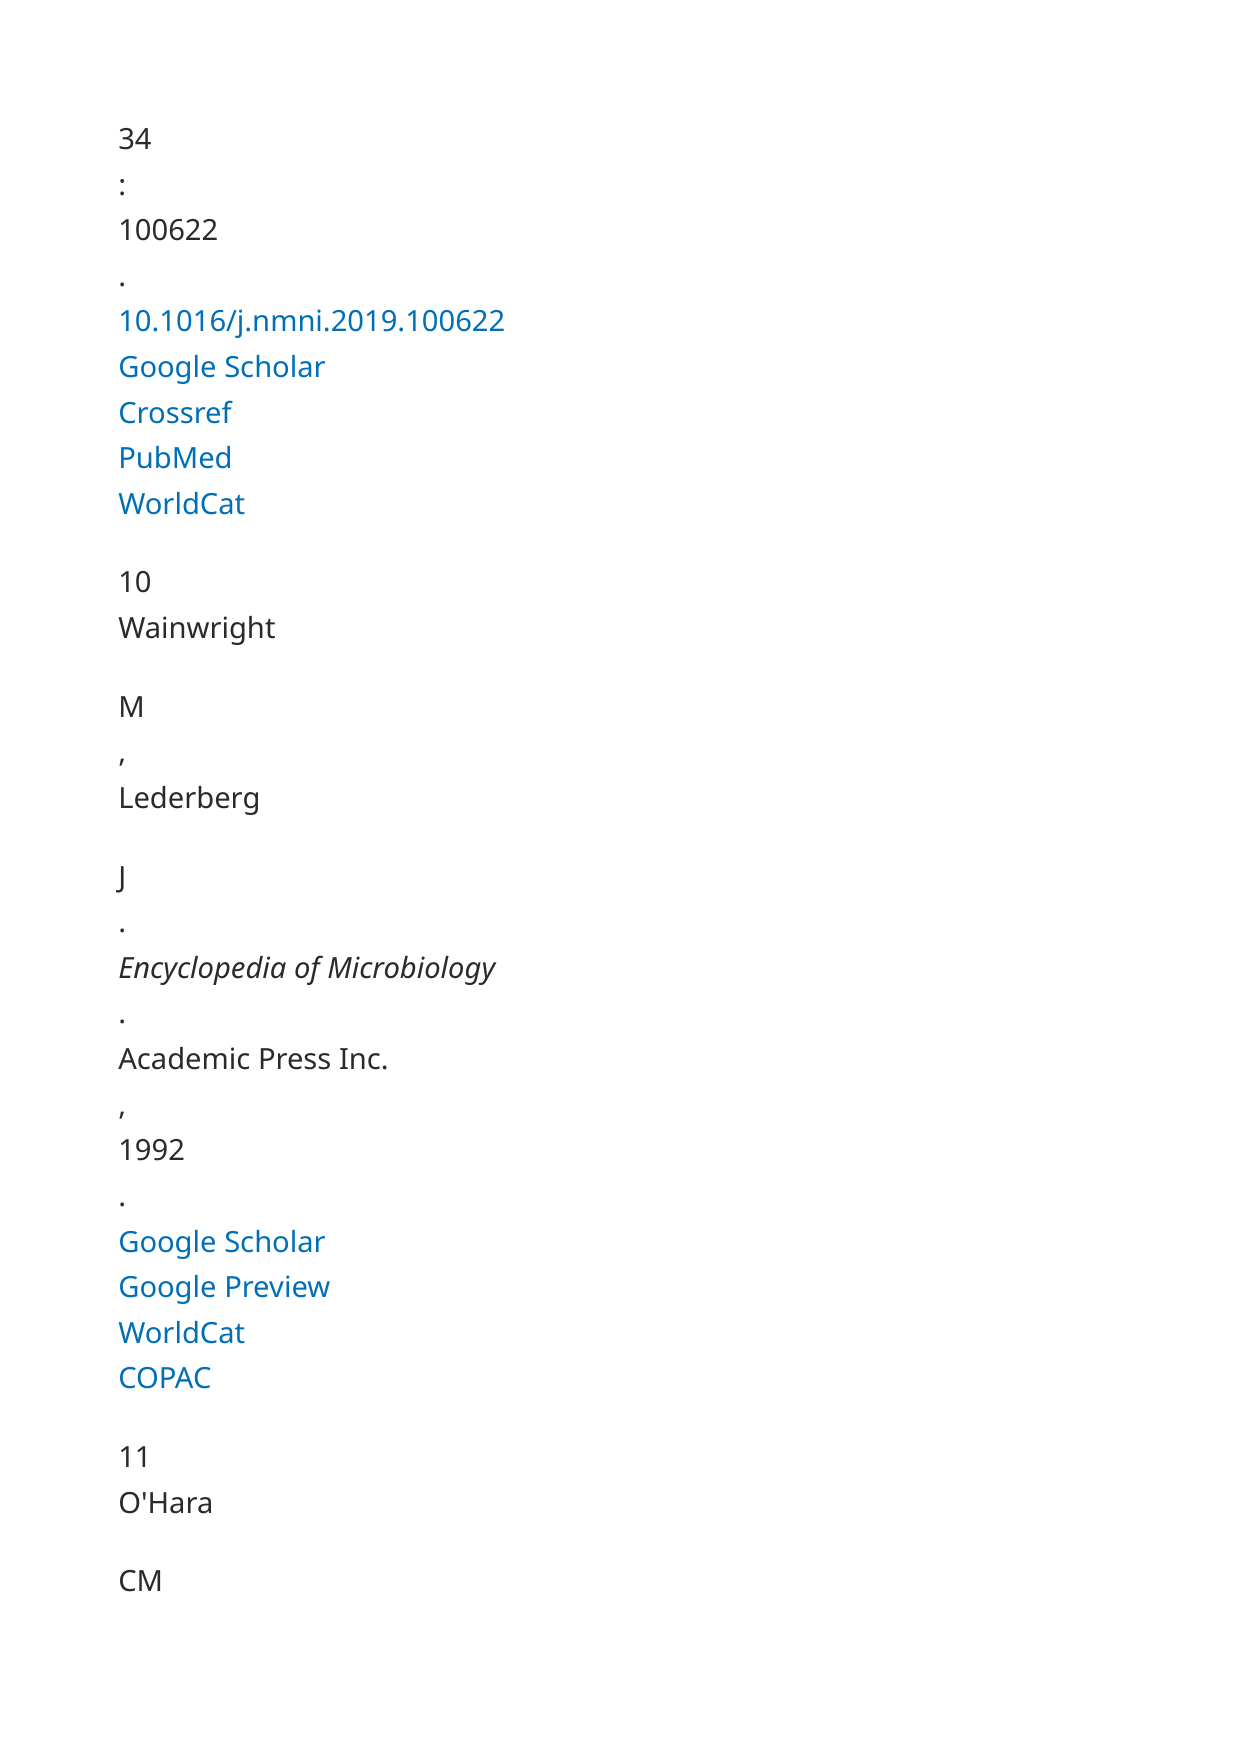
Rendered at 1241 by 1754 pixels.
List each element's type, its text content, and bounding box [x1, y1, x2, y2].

text Encyclopedia of Microbiology [118, 947, 1122, 987]
text O'Hara [118, 1482, 1122, 1522]
text , [118, 1084, 1122, 1124]
text CM [118, 1561, 1122, 1600]
text WorldCat [118, 483, 1122, 523]
text Google Scholar [118, 1221, 1122, 1261]
text 34 [118, 118, 1122, 158]
text , [118, 732, 1122, 771]
text WorldCat [118, 1312, 1122, 1352]
text 1992 [118, 1130, 1122, 1169]
text . [118, 1175, 1122, 1215]
text Lederberg [118, 777, 1122, 817]
text Academic Press Inc. [118, 1038, 1122, 1078]
text . [118, 255, 1122, 295]
text M [118, 686, 1122, 726]
text 10 [118, 562, 1122, 601]
text Google Preview [118, 1267, 1122, 1306]
text : [118, 164, 1122, 203]
text 100622 [118, 209, 1122, 249]
text 11 [118, 1436, 1122, 1476]
text COPAC [118, 1358, 1122, 1397]
text . [118, 993, 1122, 1032]
text PubMed [118, 437, 1122, 477]
text Crossref [118, 392, 1122, 432]
text Wainwright [118, 607, 1122, 647]
text . [118, 902, 1122, 941]
text Google Scholar [118, 346, 1122, 386]
text 10.1016/j.nmni.2019.100622 [118, 301, 1122, 340]
text J [118, 856, 1122, 896]
